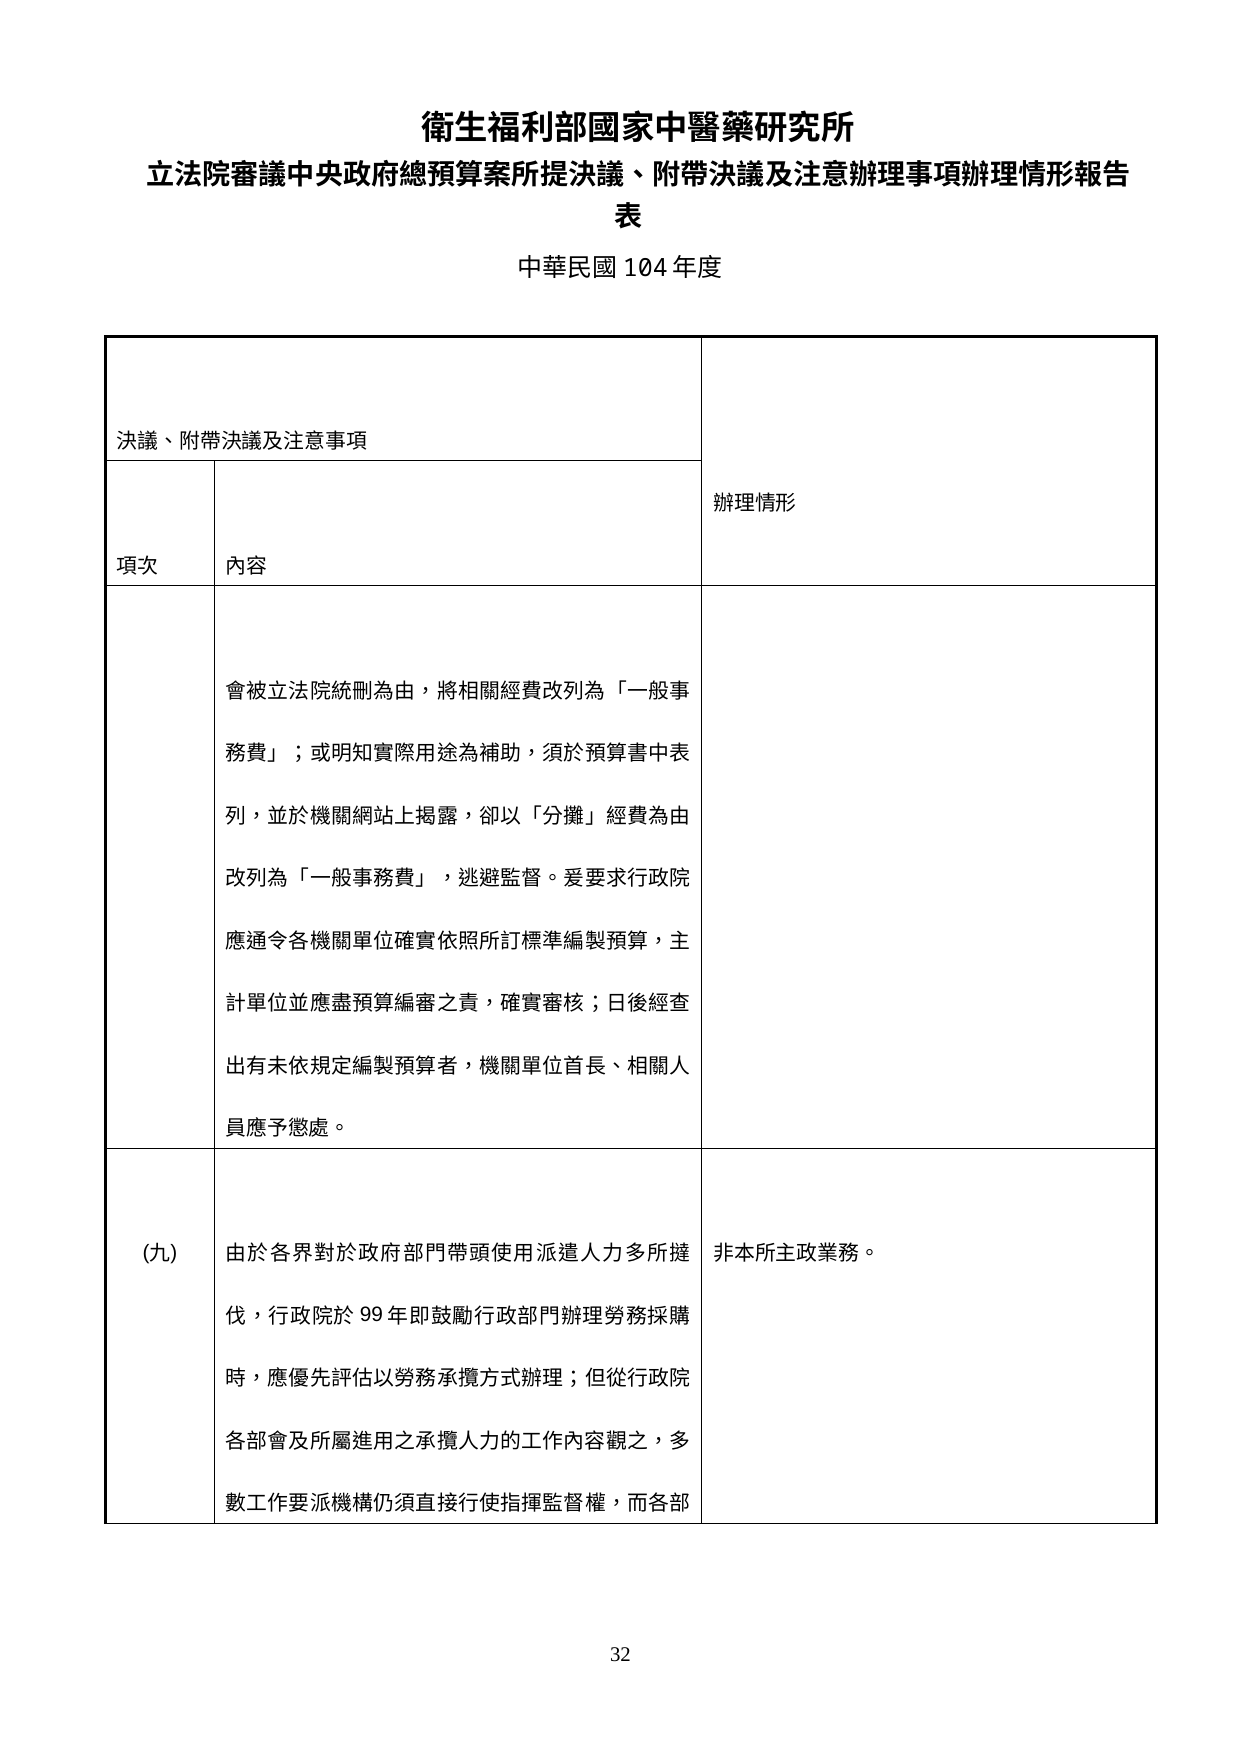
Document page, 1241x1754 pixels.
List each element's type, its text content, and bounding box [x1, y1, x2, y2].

table_cell 項次 [107, 461, 214, 585]
table_header 決議、附帶決議及注意事項 [107, 338, 701, 460]
table_cell 非本所主政業務。 [702, 1149, 1155, 1522]
table_cell 由於各界對於政府部門帶頭使用派遣人力多所撻伐，行政院於99年即鼓勵行政部門辦理勞務採購時，應優先評估以勞務承攬方式辦理；但從行政院各部會及所屬進用之承攬人力的工作內容觀之，多數工作要派機構仍須直接行使指揮監督權，而各部 [215, 1149, 701, 1522]
table_cell [107, 586, 214, 1147]
table_cell (九) [107, 1149, 214, 1522]
table_cell [702, 586, 1155, 1147]
table_cell 內容 [215, 461, 701, 585]
table_header 辦理情形 [702, 338, 1155, 585]
table_cell 會被立法院統刪為由，將相關經費改列為「一般事務費」；或明知實際用途為補助，須於預算書中表列，並於機關網站上揭露，卻以「分攤」經費為由改列為「一般事務費」，逃避監督。爰要求行政院應通令各機關單位確實依照所訂標準編製預算，主計單位並應盡預算編審之責，確實審核；日後經查出有未依規定編製預算者，機關單位首長、相關人員應予懲處。 [215, 586, 701, 1147]
